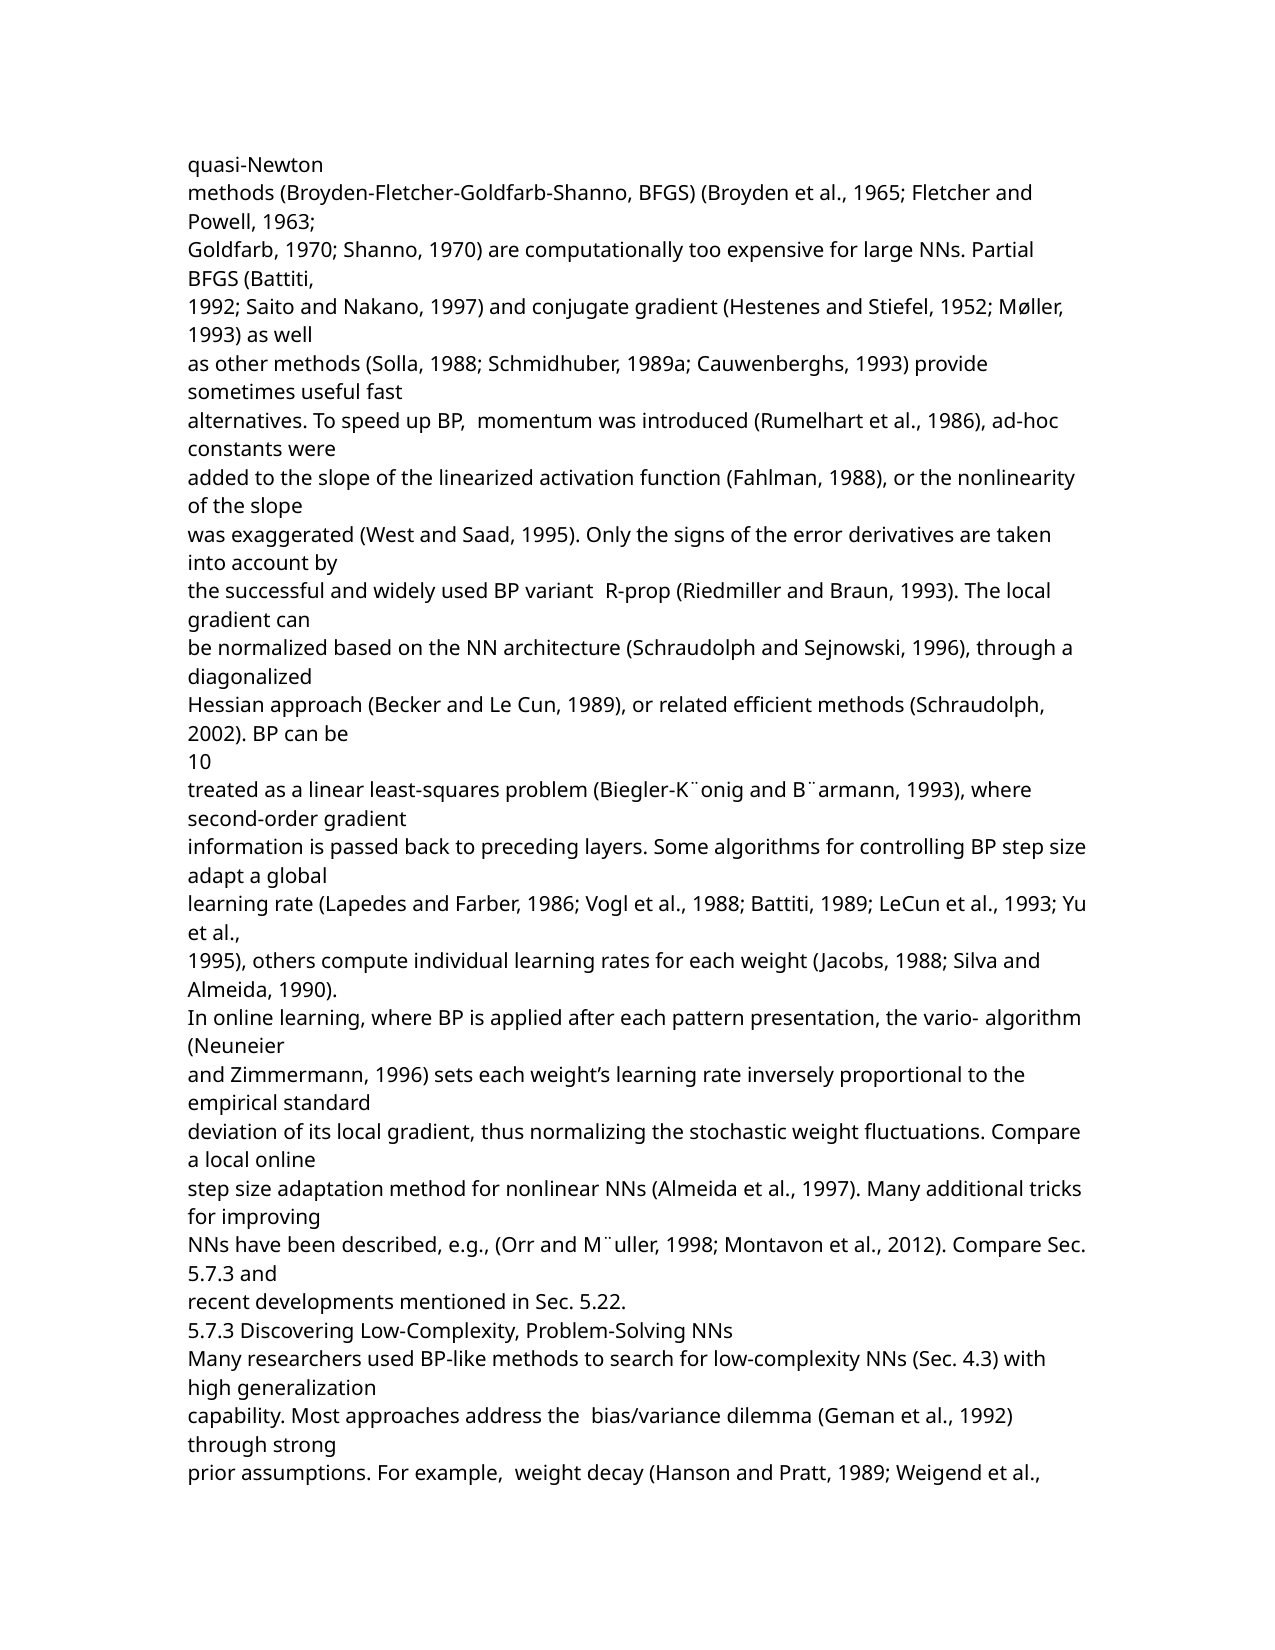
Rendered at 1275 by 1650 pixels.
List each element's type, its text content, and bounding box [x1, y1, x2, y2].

text 5.7.3 Discovering Low-Complexity, Problem-Solving NNs [187, 1316, 1087, 1344]
text deviation of its local gradient, thus normalizing the stochastic weight fluctuations. Compare a local online [187, 1117, 1087, 1174]
text step size adaptation method for nonlinear NNs (Almeida et al., 1997). Many additional tricks for improving [187, 1174, 1087, 1231]
text Many researchers used BP-like methods to search for low-complexity NNs (Sec. 4.3) with high generalization [187, 1344, 1087, 1401]
text capability. Most approaches address the bias/variance dilemma (Geman et al., 1992) through strong [187, 1401, 1087, 1458]
text learning rate (Lapedes and Farber, 1986; Vogl et al., 1988; Battiti, 1989; LeCun et al., 1993; Yu et al., [187, 889, 1087, 946]
text recent developments mentioned in Sec. 5.22. [187, 1287, 1087, 1316]
text be normalized based on the NN architecture (Schraudolph and Sejnowski, 1996), through a diagonalized [187, 633, 1087, 690]
text Hessian approach (Becker and Le Cun, 1989), or related efficient methods (Schraudolph, 2002). BP can be [187, 690, 1087, 747]
text treated as a linear least-squares problem (Biegler-K¨onig and B¨armann, 1993), where second-order gradient [187, 776, 1087, 832]
text quasi-Newton [187, 150, 1087, 178]
text In online learning, where BP is applied after each pattern presentation, the vario- algorithm (Neuneier [187, 1003, 1087, 1060]
text NNs have been described, e.g., (Orr and M¨uller, 1998; Montavon et al., 2012). Compare Sec. 5.7.3 and [187, 1231, 1087, 1287]
text was exaggerated (West and Saad, 1995). Only the signs of the error derivatives are taken into account by [187, 520, 1087, 577]
text alternatives. To speed up BP, momentum was introduced (Rumelhart et al., 1986), ad-hoc constants were [187, 406, 1087, 463]
text prior assumptions. For example, weight decay (Hanson and Pratt, 1989; Weigend et al., [187, 1458, 1087, 1487]
text Goldfarb, 1970; Shanno, 1970) are computationally too expensive for large NNs. Partial BFGS (Battiti, [187, 235, 1087, 292]
text as other methods (Solla, 1988; Schmidhuber, 1989a; Cauwenberghs, 1993) provide sometimes useful fast [187, 349, 1087, 406]
text information is passed back to preceding layers. Some algorithms for controlling BP step size adapt a global [187, 832, 1087, 889]
text added to the slope of the linearized activation function (Fahlman, 1988), or the nonlinearity of the slope [187, 463, 1087, 520]
text the successful and widely used BP variant R-prop (Riedmiller and Braun, 1993). The local gradient can [187, 577, 1087, 633]
text 1995), others compute individual learning rates for each weight (Jacobs, 1988; Silva and Almeida, 1990). [187, 946, 1087, 1003]
text methods (Broyden-Fletcher-Goldfarb-Shanno, BFGS) (Broyden et al., 1965; Fletcher and Powell, 1963; [187, 178, 1087, 235]
text and Zimmermann, 1996) sets each weight’s learning rate inversely proportional to the empirical standard [187, 1060, 1087, 1117]
text 1992; Saito and Nakano, 1997) and conjugate gradient (Hestenes and Stiefel, 1952; Møller, 1993) as well [187, 292, 1087, 349]
text 10 [187, 747, 1087, 776]
